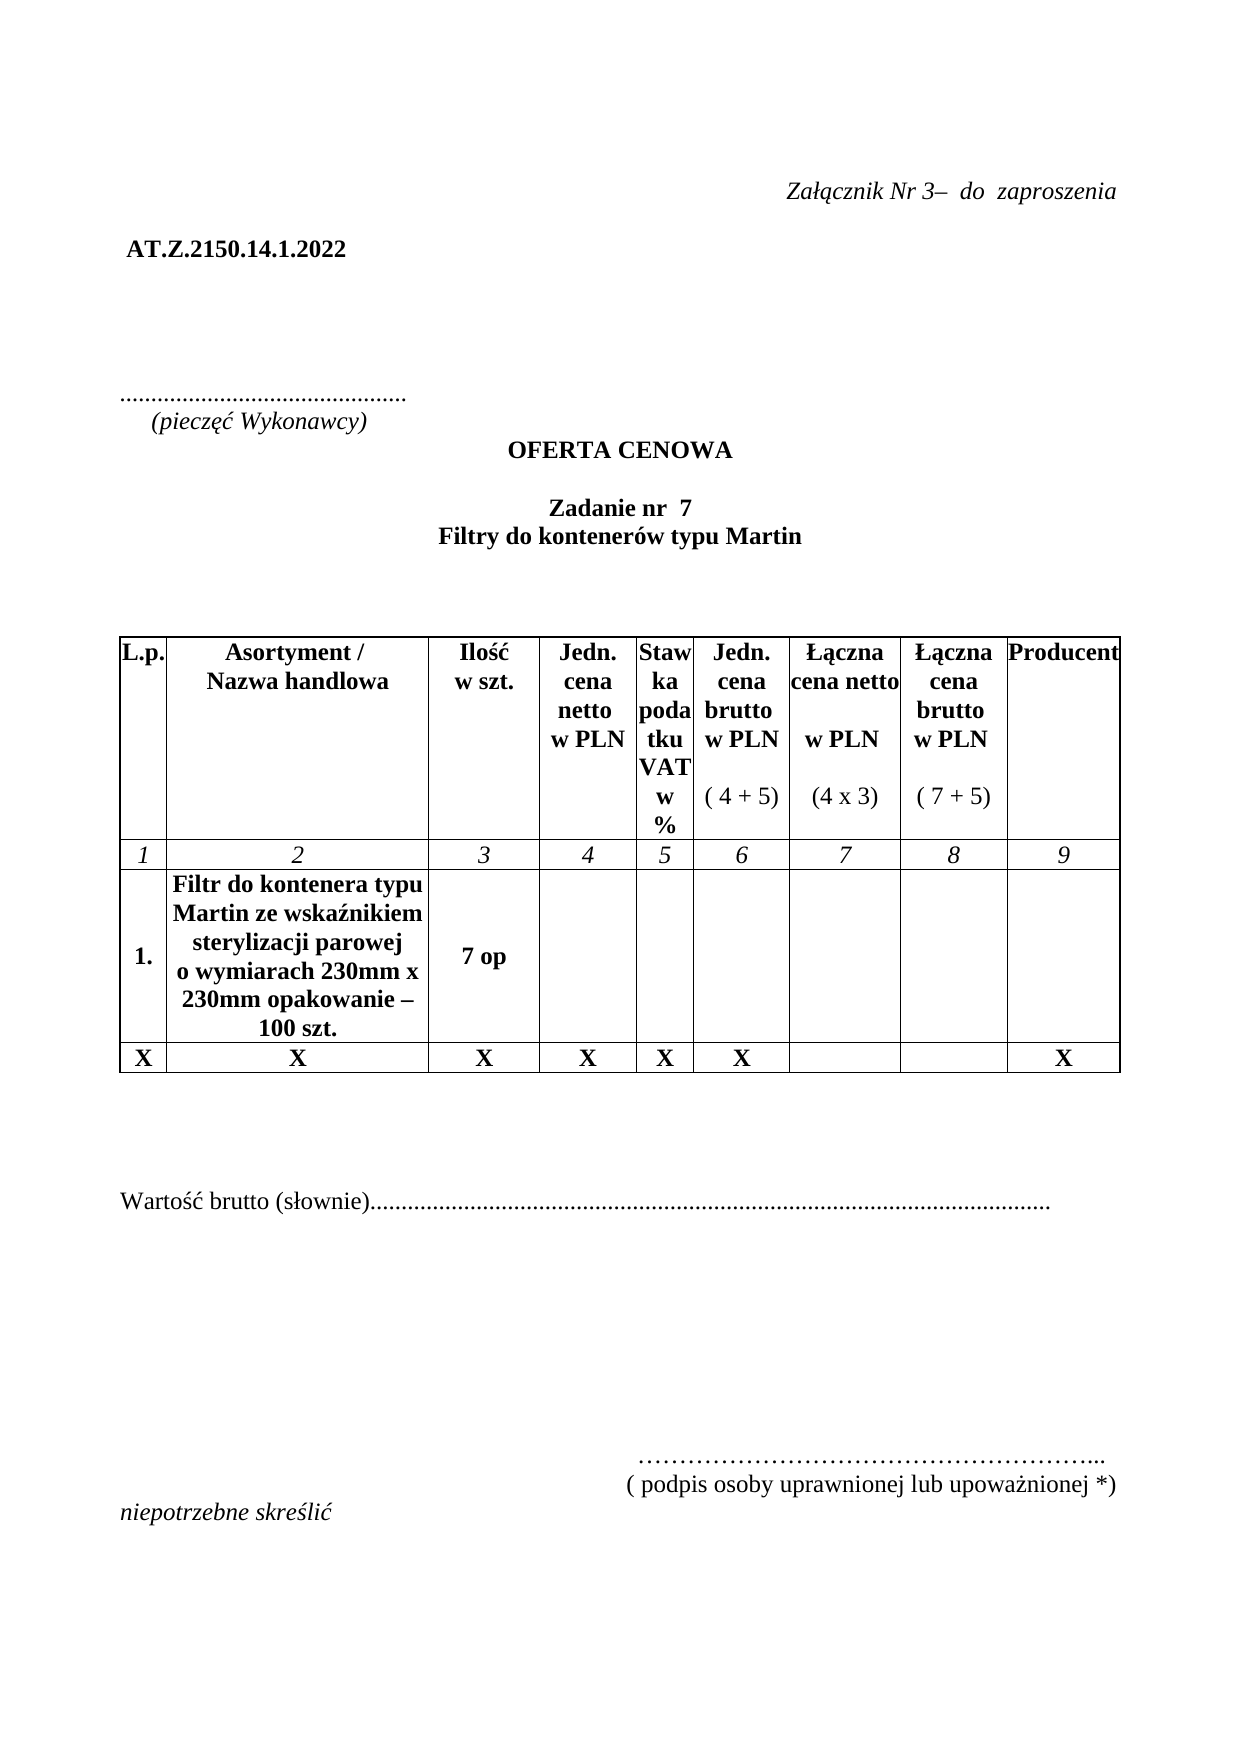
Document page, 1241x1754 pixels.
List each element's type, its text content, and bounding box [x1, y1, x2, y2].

table_cell [901, 1043, 1007, 1072]
table_header Łączna cena netto w PLN (4 x 3) [790, 638, 900, 839]
table_cell X [637, 1043, 693, 1072]
table_cell X [429, 1043, 539, 1072]
text (pieczęć Wykonawcy) [120, 406, 1120, 435]
table_cell Filtr do kontenera typu Martin ze wskaźnikiem sterylizacji parowej o wymiarach 230mm x 230mm opakowanie – 100 szt. [167, 870, 428, 1042]
table_cell 4 [540, 840, 636, 868]
text AT.Z.2150.14.1.2022 [120, 234, 1120, 263]
table_cell 3 [429, 840, 539, 868]
text niepotrzebne skreślić [120, 1497, 1120, 1526]
table_cell 9 [1008, 840, 1119, 868]
table_cell 1. [121, 870, 166, 1042]
table_cell 6 [694, 840, 789, 868]
table_cell [637, 870, 693, 1042]
table_cell 8 [901, 840, 1007, 868]
table_header L.p. [121, 638, 166, 839]
table_cell 7 [790, 840, 900, 868]
table_cell 1 [121, 840, 166, 868]
table_cell [694, 870, 789, 1042]
table_header Jedn. cena netto w PLN [540, 638, 636, 839]
text ( podpis osoby uprawnionej lub upoważnionej *) [120, 1469, 1120, 1497]
table_cell [540, 870, 636, 1042]
text Wartość brutto (słownie)............................................................................................................. [120, 1186, 1120, 1215]
table_cell 5 [637, 840, 693, 868]
table_cell [790, 870, 900, 1042]
table_header Stawka podatku VAT w % [637, 638, 693, 839]
text Załącznik Nr 3– do zaproszenia [120, 176, 1120, 205]
text .............................................. [120, 378, 1120, 406]
table_header Jedn. cena brutto w PLN ( 4 + 5) [694, 638, 789, 839]
text OFERTA CENOWA [120, 435, 1120, 464]
table_cell X [540, 1043, 636, 1072]
table_cell 7 op [429, 870, 539, 1042]
table_cell X [1008, 1043, 1119, 1072]
table_header Ilość w szt. [429, 638, 539, 839]
table_cell X [167, 1043, 428, 1072]
table_cell [901, 870, 1007, 1042]
text ………………………………………………... [120, 1382, 1120, 1469]
table_cell [790, 1043, 900, 1072]
table_header Producent [1008, 638, 1119, 839]
table_cell [1008, 870, 1119, 1042]
table_cell X [694, 1043, 789, 1072]
table_header Asortyment / Nazwa handlowa [167, 638, 428, 839]
table_header Łączna cena brutto w PLN ( 7 + 5) [901, 638, 1007, 839]
text Zadanie nr 7 [120, 493, 1120, 521]
table_cell X [121, 1043, 166, 1072]
table_cell 2 [167, 840, 428, 868]
text Filtry do kontenerów typu Martin [120, 521, 1120, 550]
